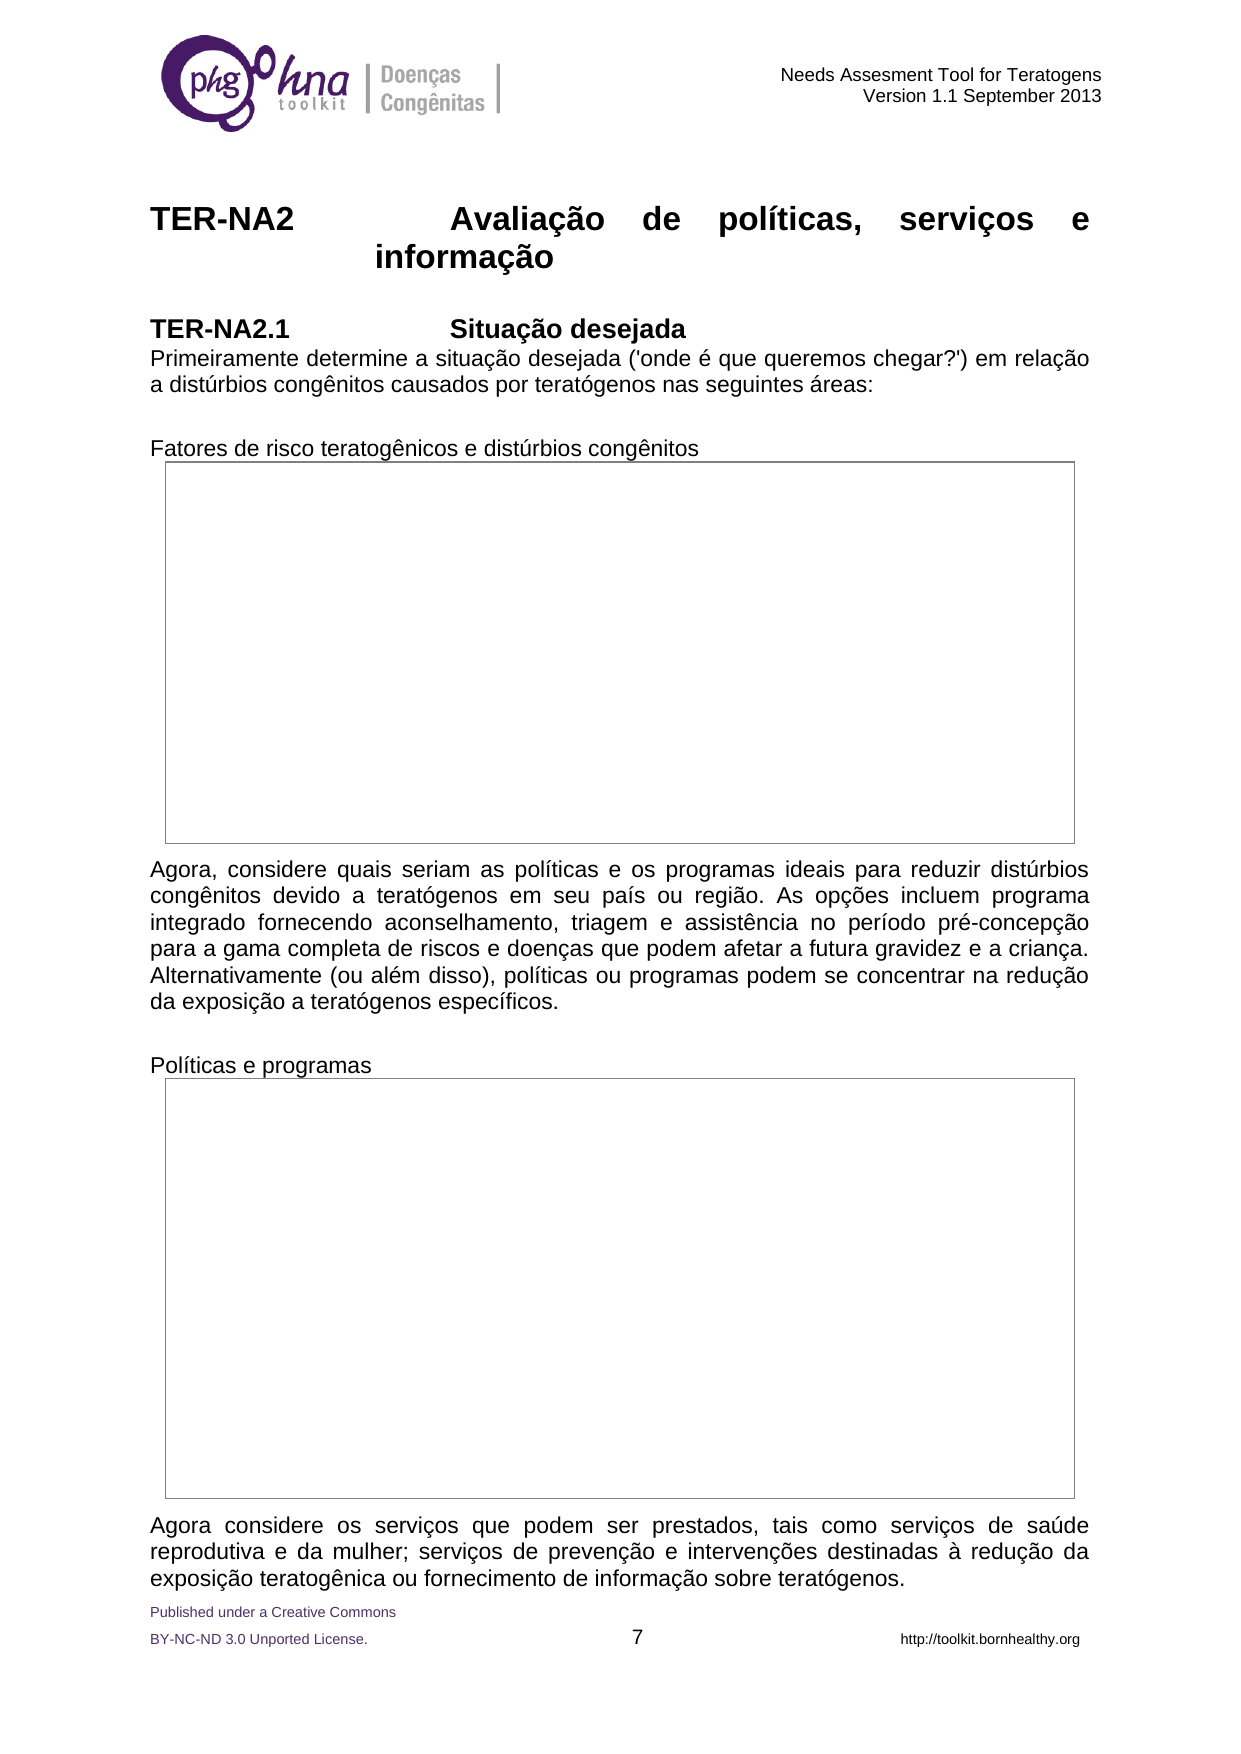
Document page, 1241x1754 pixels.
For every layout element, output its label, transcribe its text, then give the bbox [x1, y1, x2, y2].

subtitle Políticas e programas [150, 1052, 1090, 1078]
text Agora considere os serviços que podem ser prestados, tais como serviços de saúde reprodutiva e da mulher; serviços de prevenção e intervenções destinadas à redução da exposição teratogênica ou fornecimento de informação sobre teratógenos. [150, 1512, 1090, 1591]
subtitle Fatores de risco teratogênicos e distúrbios congênitos [150, 435, 1090, 461]
subtitle TER-NA2 Avaliação de políticas, serviços e informação [150, 199, 1090, 276]
subtitle TER-NA2.1 Situação desejada [150, 313, 1090, 345]
text Primeiramente determine a situação desejada ('onde é que queremos chegar?') em relação a distúrbios congênitos causados por teratógenos nas seguintes áreas: [150, 345, 1090, 397]
text Agora, considere quais seriam as políticas e os programas ideais para reduzir distúrbios congênitos devido a teratógenos em seu país ou região. As opções incluem programa integrado fornecendo aconselhamento, triagem e assistência no período pré-concepção para a gama completa de riscos e doenças que podem afetar a futura gravidez e a criança. Alternativamente (ou além disso), políticas ou programas podem se concentrar na redução da exposição a teratógenos específicos. [150, 856, 1090, 1014]
